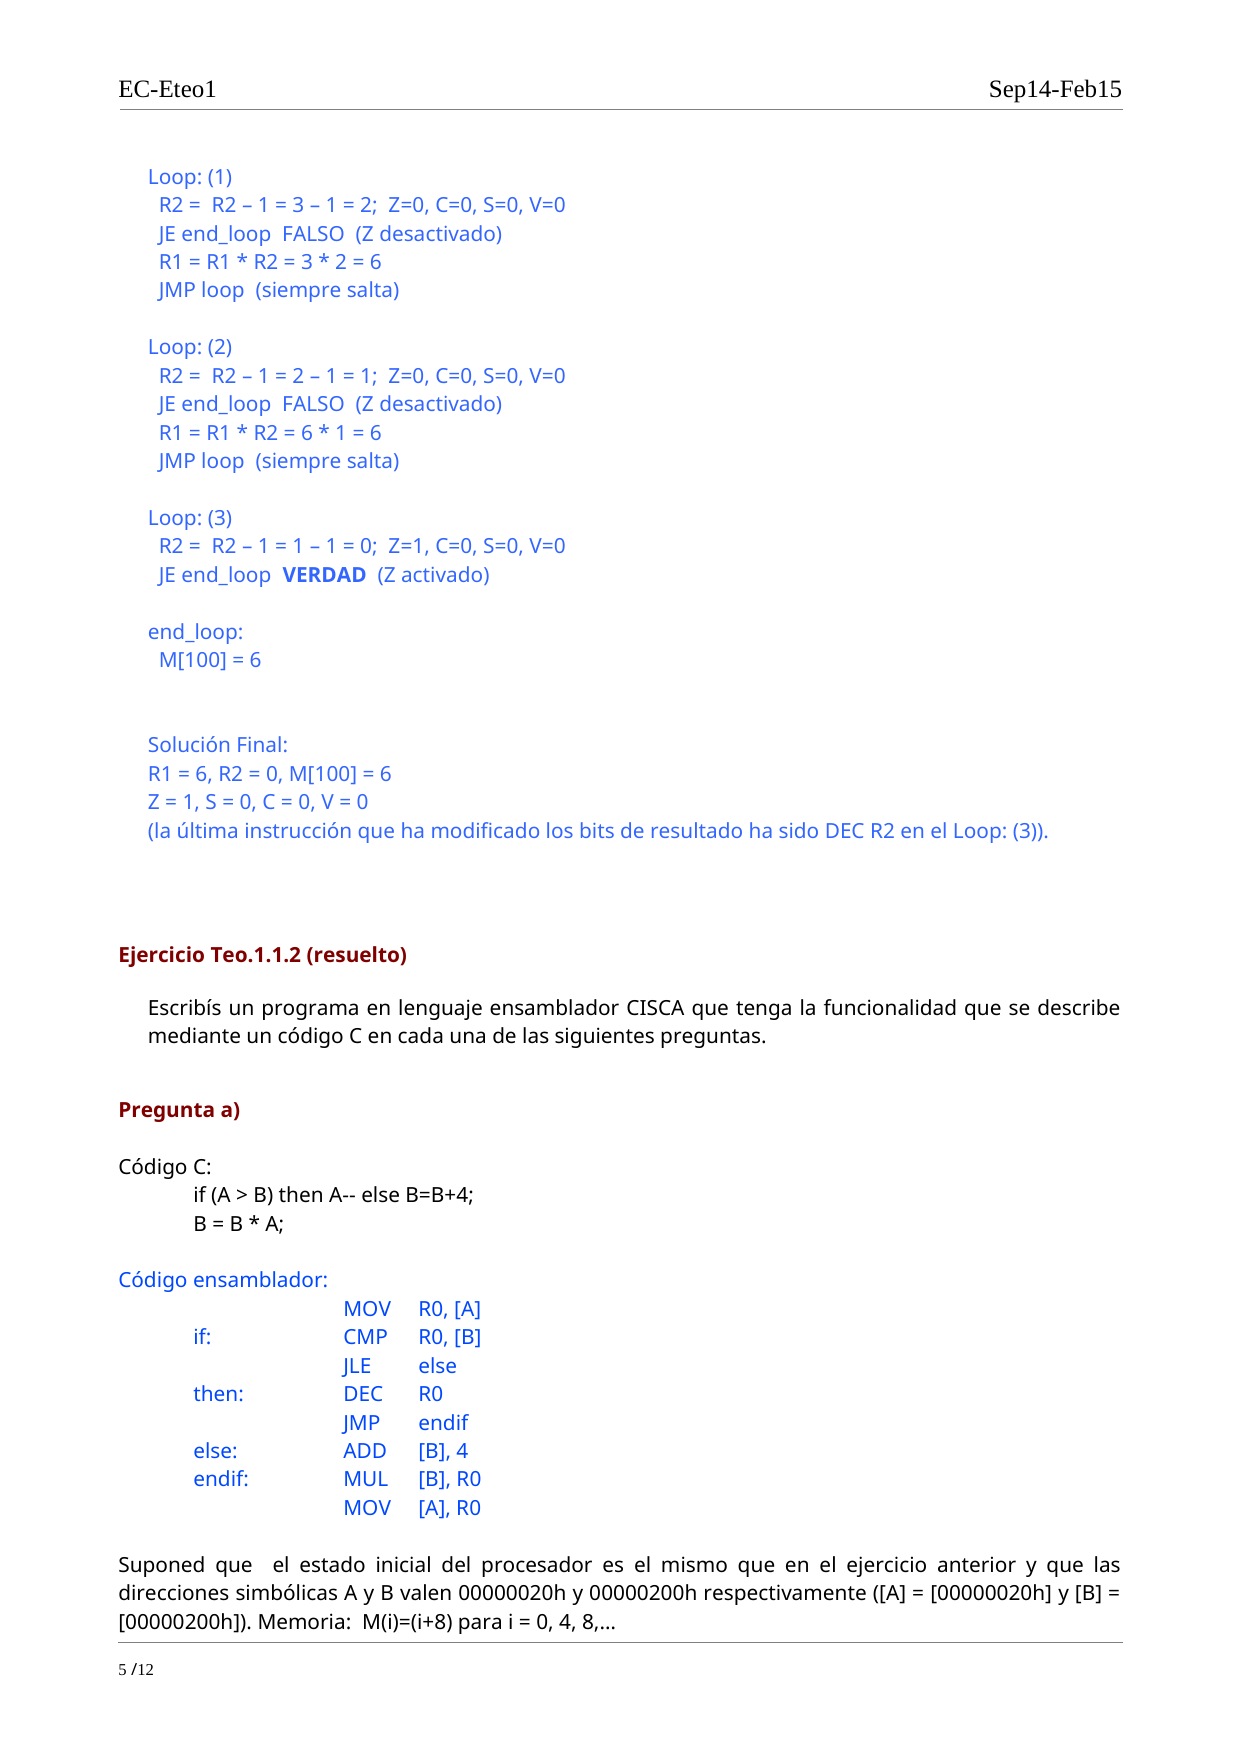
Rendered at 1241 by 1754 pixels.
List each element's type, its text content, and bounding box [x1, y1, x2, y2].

text Loop: (1) [148, 162, 1122, 190]
text JE end_loop VERDAD (Z activado) [148, 560, 1122, 588]
text then: DEC R0 [118, 1379, 1122, 1408]
text if: CMP R0, [B] [118, 1322, 1122, 1351]
text R2 = R2 – 1 = 2 – 1 = 1; Z=0, C=0, S=0, V=0 [148, 361, 1122, 389]
text Solución Final: [148, 731, 1122, 759]
text R1 = 6, R2 = 0, M[100] = 6 [148, 759, 1122, 787]
text JMP loop (siempre salta) [148, 446, 1122, 475]
text JMP loop (siempre salta) [148, 276, 1122, 304]
text end_loop: [148, 617, 1122, 645]
text if (A > B) then A-- else B=B+4; [118, 1180, 1122, 1209]
text Z = 1, S = 0, C = 0, V = 0 [148, 787, 1122, 816]
text B = B * A; [118, 1209, 1122, 1237]
text JE end_loop FALSO (Z desactivado) [148, 219, 1122, 247]
text else: ADD [B], 4 [118, 1436, 1122, 1464]
text Loop: (2) [148, 332, 1122, 361]
text MOV R0, [A] [118, 1294, 1122, 1322]
text Código C: [118, 1152, 1122, 1180]
text Código ensamblador: [118, 1266, 1122, 1294]
text (la última instrucción que ha modificado los bits de resultado ha sido DEC R2 en el Loop: (3)). [148, 816, 1122, 844]
text M[100] = 6 [148, 645, 1122, 674]
text R2 = R2 – 1 = 3 – 1 = 2; Z=0, C=0, S=0, V=0 [148, 190, 1122, 219]
text JMP endif [118, 1408, 1122, 1436]
text Escribís un programa en lenguaje ensamblador CISCA que tenga la funcionalidad que se describe mediante un código C en cada una de las siguientes preguntas. [148, 993, 1122, 1050]
text JLE else [118, 1351, 1122, 1379]
text Pregunta a) [118, 1095, 1122, 1123]
text Loop: (3) [148, 503, 1122, 532]
text MOV [A], R0 [118, 1493, 1122, 1521]
text R1 = R1 * R2 = 3 * 2 = 6 [148, 247, 1122, 276]
text Suponed que el estado inicial del procesador es el mismo que en el ejercicio anterior y que las direcciones simbólicas A y B valen 00000020h y 00000200h respectivamente ([A] = [00000020h] y [B] = [00000200h]). Memoria: M(i)=(i+8) para i = 0, 4, 8,… [118, 1550, 1122, 1635]
text R1 = R1 * R2 = 6 * 1 = 6 [148, 418, 1122, 446]
text Ejercicio Teo.1.1.2 (resuelto) [118, 941, 1122, 969]
text JE end_loop FALSO (Z desactivado) [148, 389, 1122, 418]
text endif: MUL [B], R0 [118, 1464, 1122, 1493]
text R2 = R2 – 1 = 1 – 1 = 0; Z=1, C=0, S=0, V=0 [148, 532, 1122, 560]
